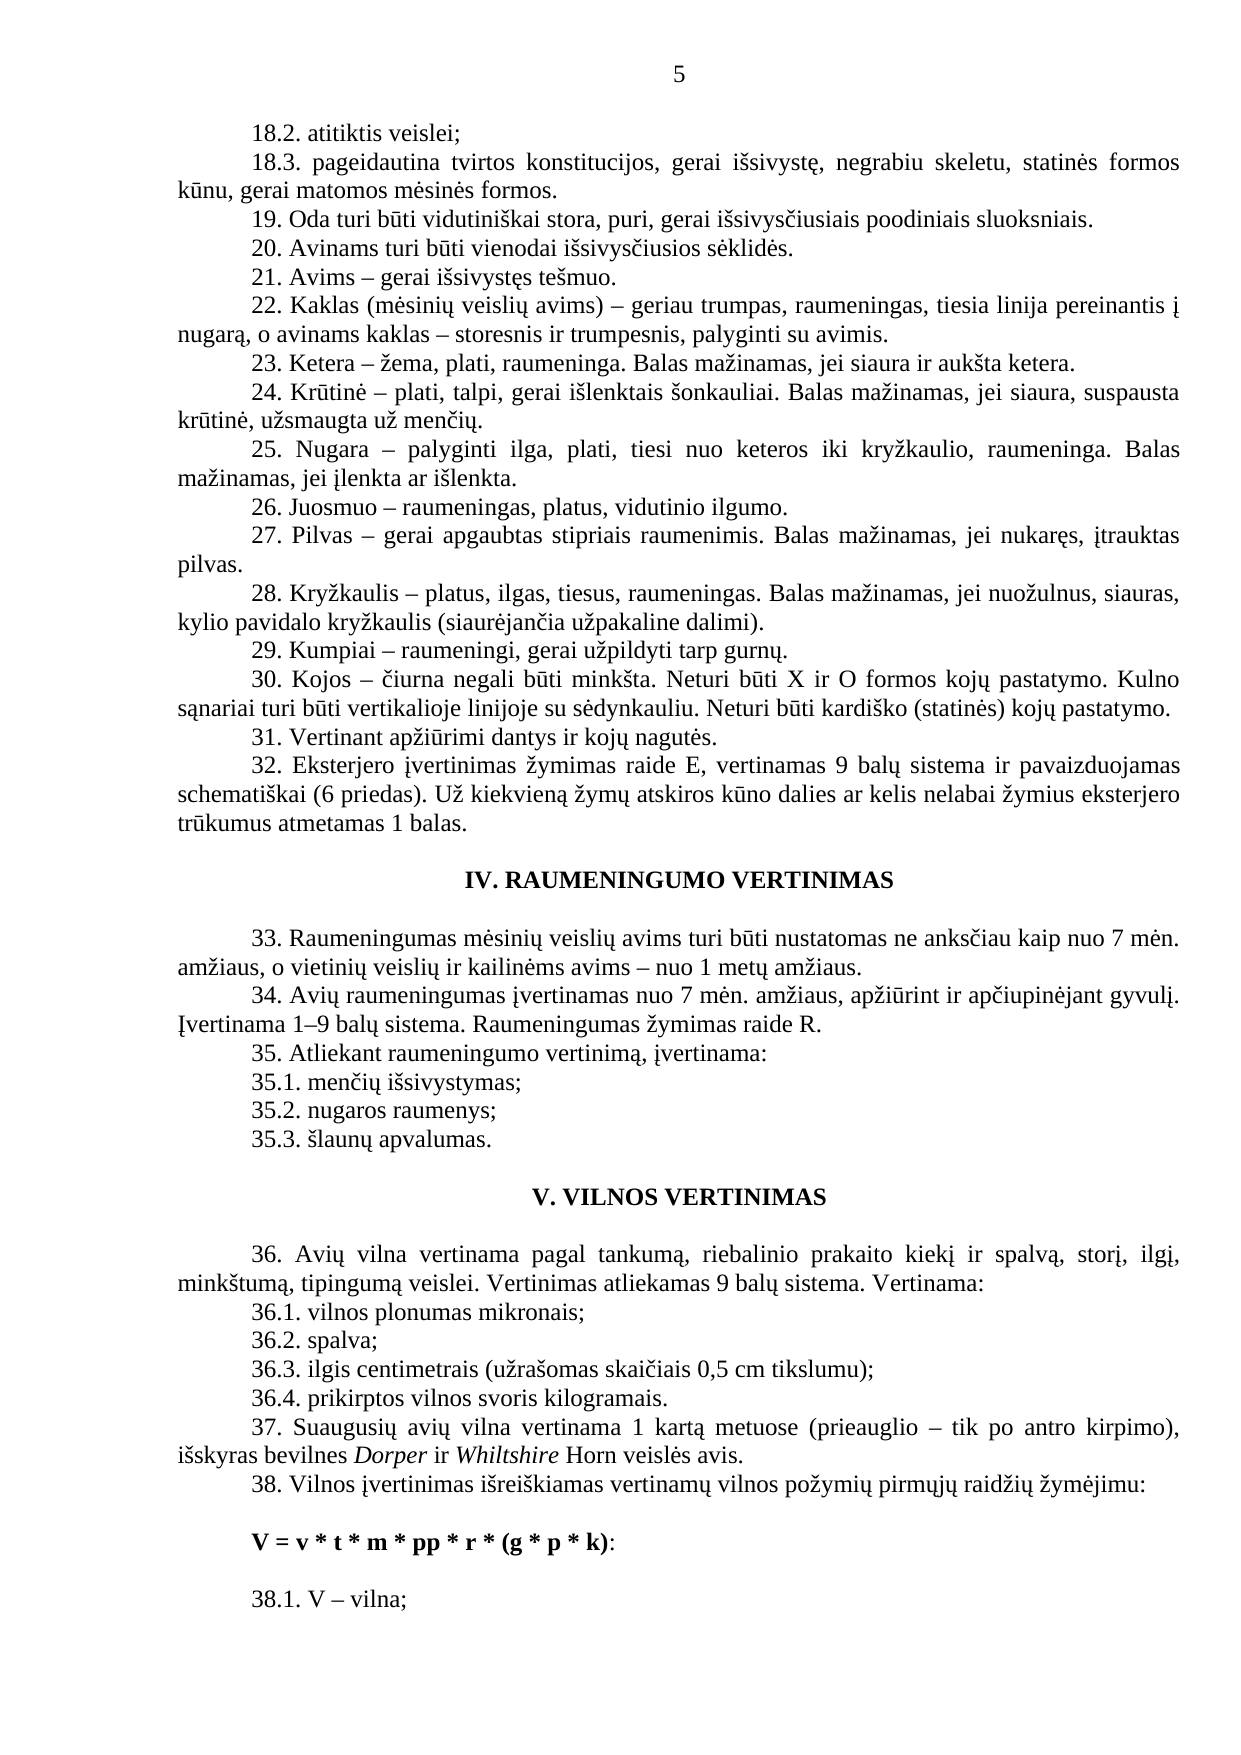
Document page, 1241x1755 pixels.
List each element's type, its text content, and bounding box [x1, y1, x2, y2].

text 35.2. nugaros raumenys; [177, 1096, 1181, 1124]
text 27. Pilvas – gerai apgaubtas stipriais raumenimis. Balas mažinamas, jei nukaręs, įtrauktas pilvas. [177, 521, 1181, 578]
text 34. Avių raumeningumas įvertinamas nuo 7 mėn. amžiaus, apžiūrint ir apčiupinėjant gyvulį. Įvertinama 1–9 balų sistema. Raumeningumas žymimas raide R. [177, 981, 1181, 1038]
text 25. Nugara – palyginti ilga, plati, tiesi nuo keteros iki kryžkaulio, raumeninga. Balas mažinamas, jei įlenkta ar išlenkta. [177, 434, 1181, 492]
text 36. Avių vilna vertinama pagal tankumą, riebalinio prakaito kiekį ir spalvą, storį, ilgį, minkštumą, tipingumą veislei. Vertinimas atliekamas 9 balų sistema. Vertinama: [177, 1239, 1181, 1297]
text 35. Atliekant raumeningumo vertinimą, įvertinama: [177, 1038, 1181, 1067]
text 36.2. spalva; [177, 1326, 1181, 1354]
text 18.3. pageidautina tvirtos konstitucijos, gerai išsivystę, negrabiu skeletu, statinės formos kūnu, gerai matomos mėsinės formos. [177, 147, 1181, 204]
text 31. Vertinant apžiūrimi dantys ir kojų nagutės. [177, 722, 1181, 751]
text 38. Vilnos įvertinimas išreiškiamas vertinamų vilnos požymių pirmųjų raidžių žymėjimu: [177, 1469, 1181, 1498]
text 36.1. vilnos plonumas mikronais; [177, 1297, 1181, 1326]
text 21. Avims – gerai išsivystęs tešmuo. [177, 262, 1181, 291]
text 38.1. V – vilna; [177, 1584, 1181, 1613]
text 20. Avinams turi būti vienodai išsivysčiusios sėklidės. [177, 233, 1181, 262]
text IV. RAUMENINGUMO VERTINIMAS [177, 866, 1181, 894]
text 29. Kumpiai – raumeningi, gerai užpildyti tarp gurnų. [177, 636, 1181, 664]
text 23. Ketera – žema, plati, raumeninga. Balas mažinamas, jei siaura ir aukšta ketera. [177, 348, 1181, 377]
text V = v * t * m * pp * r * (g * p * k): [177, 1527, 1181, 1556]
text 33. Raumeningumas mėsinių veislių avims turi būti nustatomas ne anksčiau kaip nuo 7 mėn. amžiaus, o vietinių veislių ir kailinėms avims – nuo 1 metų amžiaus. [177, 923, 1181, 981]
text 26. Juosmuo – raumeningas, platus, vidutinio ilgumo. [177, 492, 1181, 521]
text 22. Kaklas (mėsinių veislių avims) – geriau trumpas, raumeningas, tiesia linija pereinantis į nugarą, o avinams kaklas – storesnis ir trumpesnis, palyginti su avimis. [177, 291, 1181, 348]
text 36.3. ilgis centimetrais (užrašomas skaičiais 0,5 cm tikslumu); [177, 1354, 1181, 1383]
text 24. Krūtinė – plati, talpi, gerai išlenktais šonkauliai. Balas mažinamas, jei siaura, suspausta krūtinė, užsmaugta už menčių. [177, 377, 1181, 434]
text 30. Kojos – čiurna negali būti minkšta. Neturi būti X ir O formos kojų pastatymo. Kulno sąnariai turi būti vertikalioje linijoje su sėdynkauliu. Neturi būti kardiško (statinės) kojų pastatymo. [177, 664, 1181, 722]
text 18.2. atitiktis veislei; [177, 118, 1181, 147]
text 19. Oda turi būti vidutiniškai stora, puri, gerai išsivysčiusiais poodiniais sluoksniais. [177, 204, 1181, 233]
text 35.3. šlaunų apvalumas. [177, 1124, 1181, 1153]
text 32. Eksterjero įvertinimas žymimas raide E, vertinamas 9 balų sistema ir pavaizduojamas schematiškai (6 priedas). Už kiekvieną žymų atskiros kūno dalies ar kelis nelabai žymius eksterjero trūkumus atmetamas 1 balas. [177, 751, 1181, 837]
text 37. Suaugusių avių vilna vertinama 1 kartą metuose (prieauglio – tik po antro kirpimo), išskyras bevilnes Dorper ir Whiltshire Horn veislės avis. [177, 1412, 1181, 1469]
text V. VILNOS VERTINIMAS [177, 1182, 1181, 1211]
text 28. Kryžkaulis – platus, ilgas, tiesus, raumeningas. Balas mažinamas, jei nuožulnus, siauras, kylio pavidalo kryžkaulis (siaurėjančia užpakaline dalimi). [177, 578, 1181, 636]
text 36.4. prikirptos vilnos svoris kilogramais. [177, 1383, 1181, 1412]
text 35.1. menčių išsivystymas; [177, 1067, 1181, 1096]
